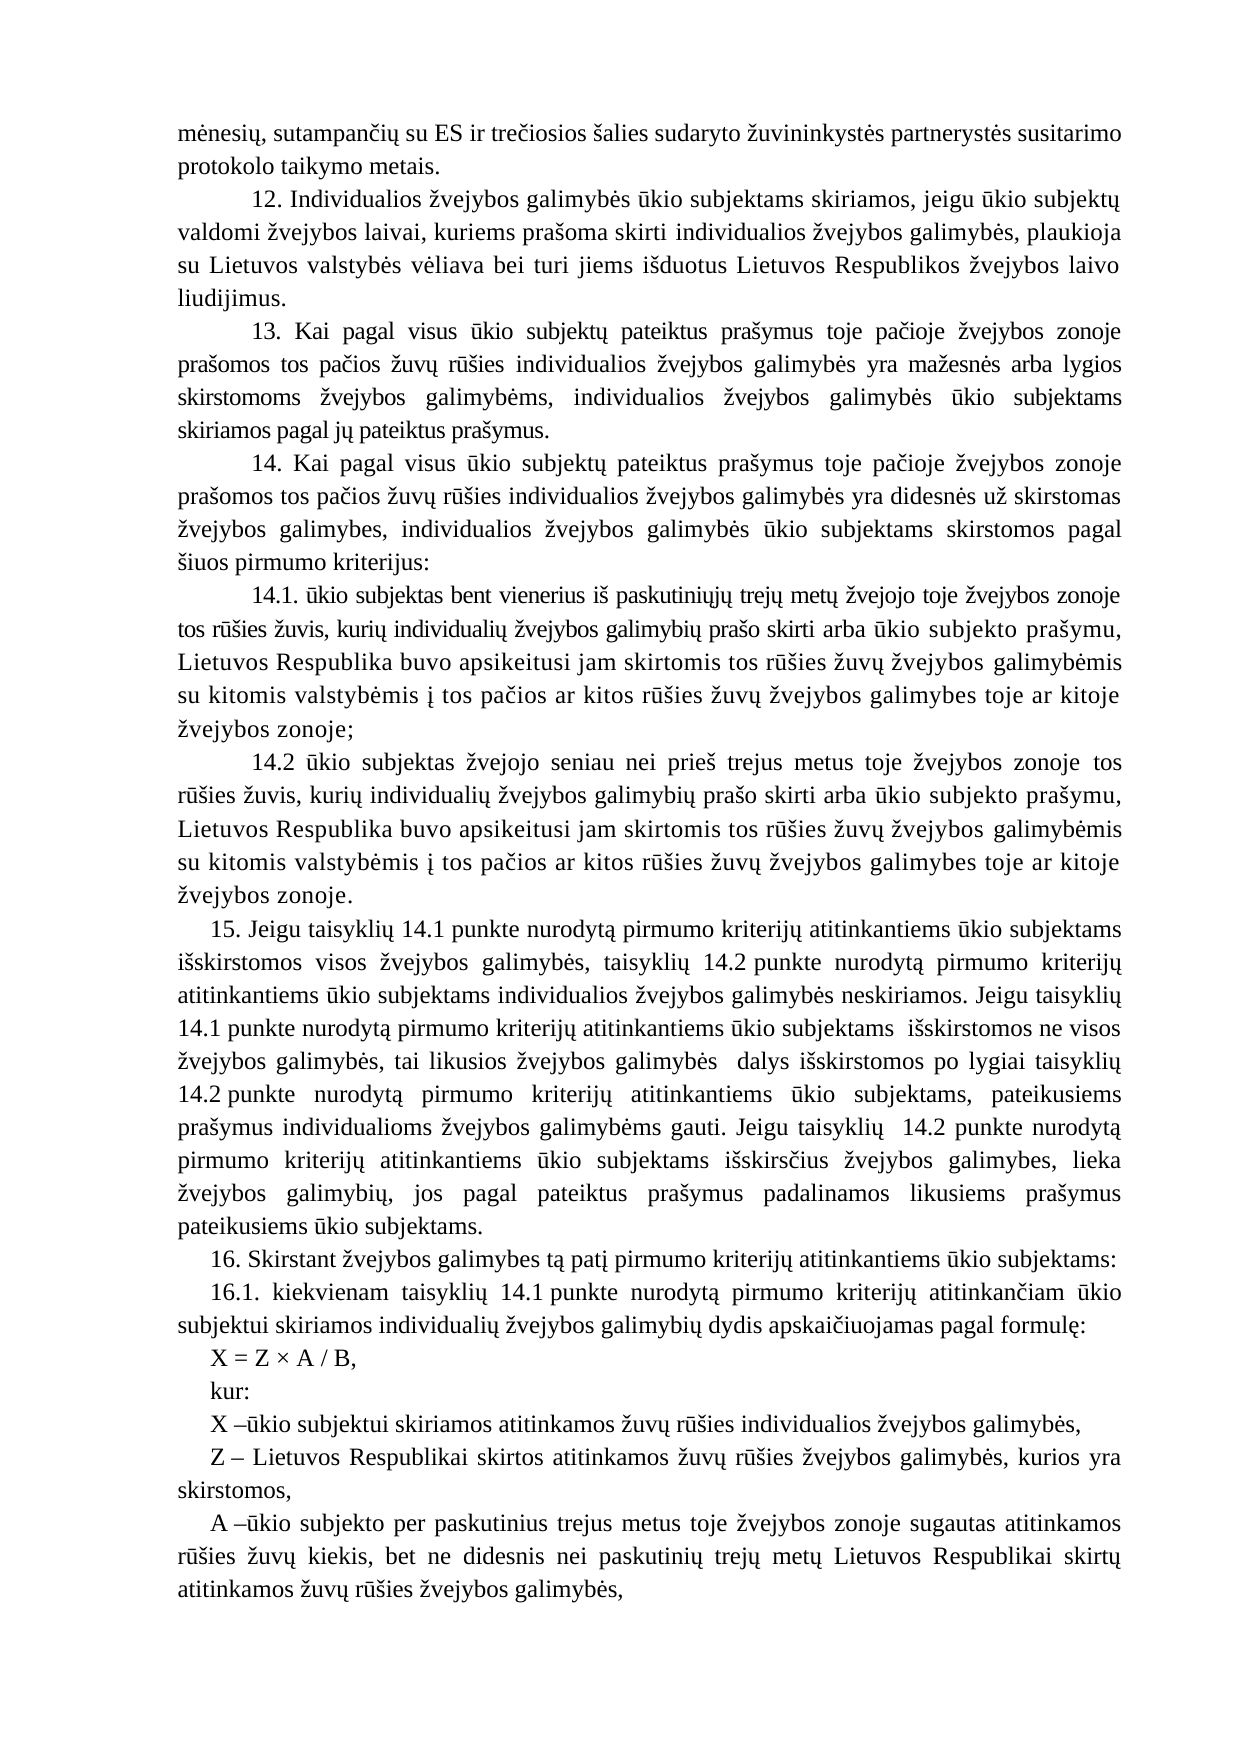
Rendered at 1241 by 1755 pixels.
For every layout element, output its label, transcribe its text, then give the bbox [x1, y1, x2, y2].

text Z – Lietuvos Respublikai skirtos atitinkamos žuvų rūšies žvejybos galimybės, kurios yra skirstomos, [177, 1442, 1122, 1504]
text kur: [177, 1376, 1122, 1405]
text 13. Kai pagal visus ūkio subjektų pateiktus prašymus toje pačioje žvejybos zonoje prašomos tos pačios žuvų rūšies individualios žvejybos galimybės yra mažesnės arba lygios skirstomoms žvejybos galimybėms, individualios žvejybos galimybės ūkio subjektams skiriamos pagal jų pateiktus prašymus. [177, 316, 1122, 444]
text 14.1. ūkio subjektas bent vienerius iš paskutiniųjų trejų metų žvejojo toje žvejybos zonoje tos rūšies žuvis, kurių individualių žvejybos galimybių prašo skirti arba ūkio subjekto prašymu, Lietuvos Respublika buvo apsikeitusi jam skirtomis tos rūšies žuvų žvejybos galimybėmis su kitomis valstybėmis į tos pačios ar kitos rūšies žuvų žvejybos galimybes toje ar kitoje žvejybos zonoje; [177, 580, 1122, 742]
text 15. Jeigu taisyklių 14.1 punkte nurodytą pirmumo kriterijų atitinkantiems ūkio subjektams išskirstomos visos žvejybos galimybės, taisyklių 14.2 punkte nurodytą pirmumo kriterijų atitinkantiems ūkio subjektams individualios žvejybos galimybės neskiriamos. Jeigu taisyklių 14.1 punkte nurodytą pirmumo kriterijų atitinkantiems ūkio subjektams išskirstomos ne visos žvejybos galimybės, tai likusios žvejybos galimybės dalys išskirstomos po lygiai taisyklių 14.2 punkte nurodytą pirmumo kriterijų atitinkantiems ūkio subjektams, pateikusiems prašymus individualioms žvejybos galimybėms gauti. Jeigu taisyklių 14.2 punkte nurodytą pirmumo kriterijų atitinkantiems ūkio subjektams išskirsčius žvejybos galimybes, lieka žvejybos galimybių, jos pagal pateiktus prašymus padalinamos likusiems prašymus pateikusiems ūkio subjektams. [177, 914, 1122, 1240]
text mėnesių, sutampančių su ES ir trečiosios šalies sudaryto žuvininkystės partnerystės susitarimo protokolo taikymo metais. [177, 118, 1122, 180]
text 14.2 ūkio subjektas žvejojo seniau nei prieš trejus metus toje žvejybos zonoje tos rūšies žuvis, kurių individualių žvejybos galimybių prašo skirti arba ūkio subjekto prašymu, Lietuvos Respublika buvo apsikeitusi jam skirtomis tos rūšies žuvų žvejybos galimybėmis su kitomis valstybėmis į tos pačios ar kitos rūšies žuvų žvejybos galimybes toje ar kitoje žvejybos zonoje. [177, 747, 1122, 909]
text X –ūkio subjektui skiriamos atitinkamos žuvų rūšies individualios žvejybos galimybės, [177, 1409, 1122, 1438]
text 14. Kai pagal visus ūkio subjektų pateiktus prašymus toje pačioje žvejybos zonoje prašomos tos pačios žuvų rūšies individualios žvejybos galimybės yra didesnės už skirstomas žvejybos galimybes, individualios žvejybos galimybės ūkio subjektams skirstomos pagal šiuos pirmumo kriterijus: [177, 448, 1122, 576]
text X = Z × A / B, [177, 1343, 1122, 1372]
text 12. Individualios žvejybos galimybės ūkio subjektams skiriamos, jeigu ūkio subjektų valdomi žvejybos laivai, kuriems prašoma skirti individualios žvejybos galimybės, plaukioja su Lietuvos valstybės vėliava bei turi jiems išduotus Lietuvos Respublikos žvejybos laivo liudijimus. [177, 184, 1122, 312]
text A –ūkio subjekto per paskutinius trejus metus toje žvejybos zonoje sugautas atitinkamos rūšies žuvų kiekis, bet ne didesnis nei paskutinių trejų metų Lietuvos Respublikai skirtų atitinkamos žuvų rūšies žvejybos galimybės, [177, 1508, 1122, 1603]
text 16. Skirstant žvejybos galimybes tą patį pirmumo kriterijų atitinkantiems ūkio subjektams: [177, 1244, 1122, 1273]
text 16.1. kiekvienam taisyklių 14.1 punkte nurodytą pirmumo kriterijų atitinkančiam ūkio subjektui skiriamos individualių žvejybos galimybių dydis apskaičiuojamas pagal formulę: [177, 1277, 1122, 1339]
